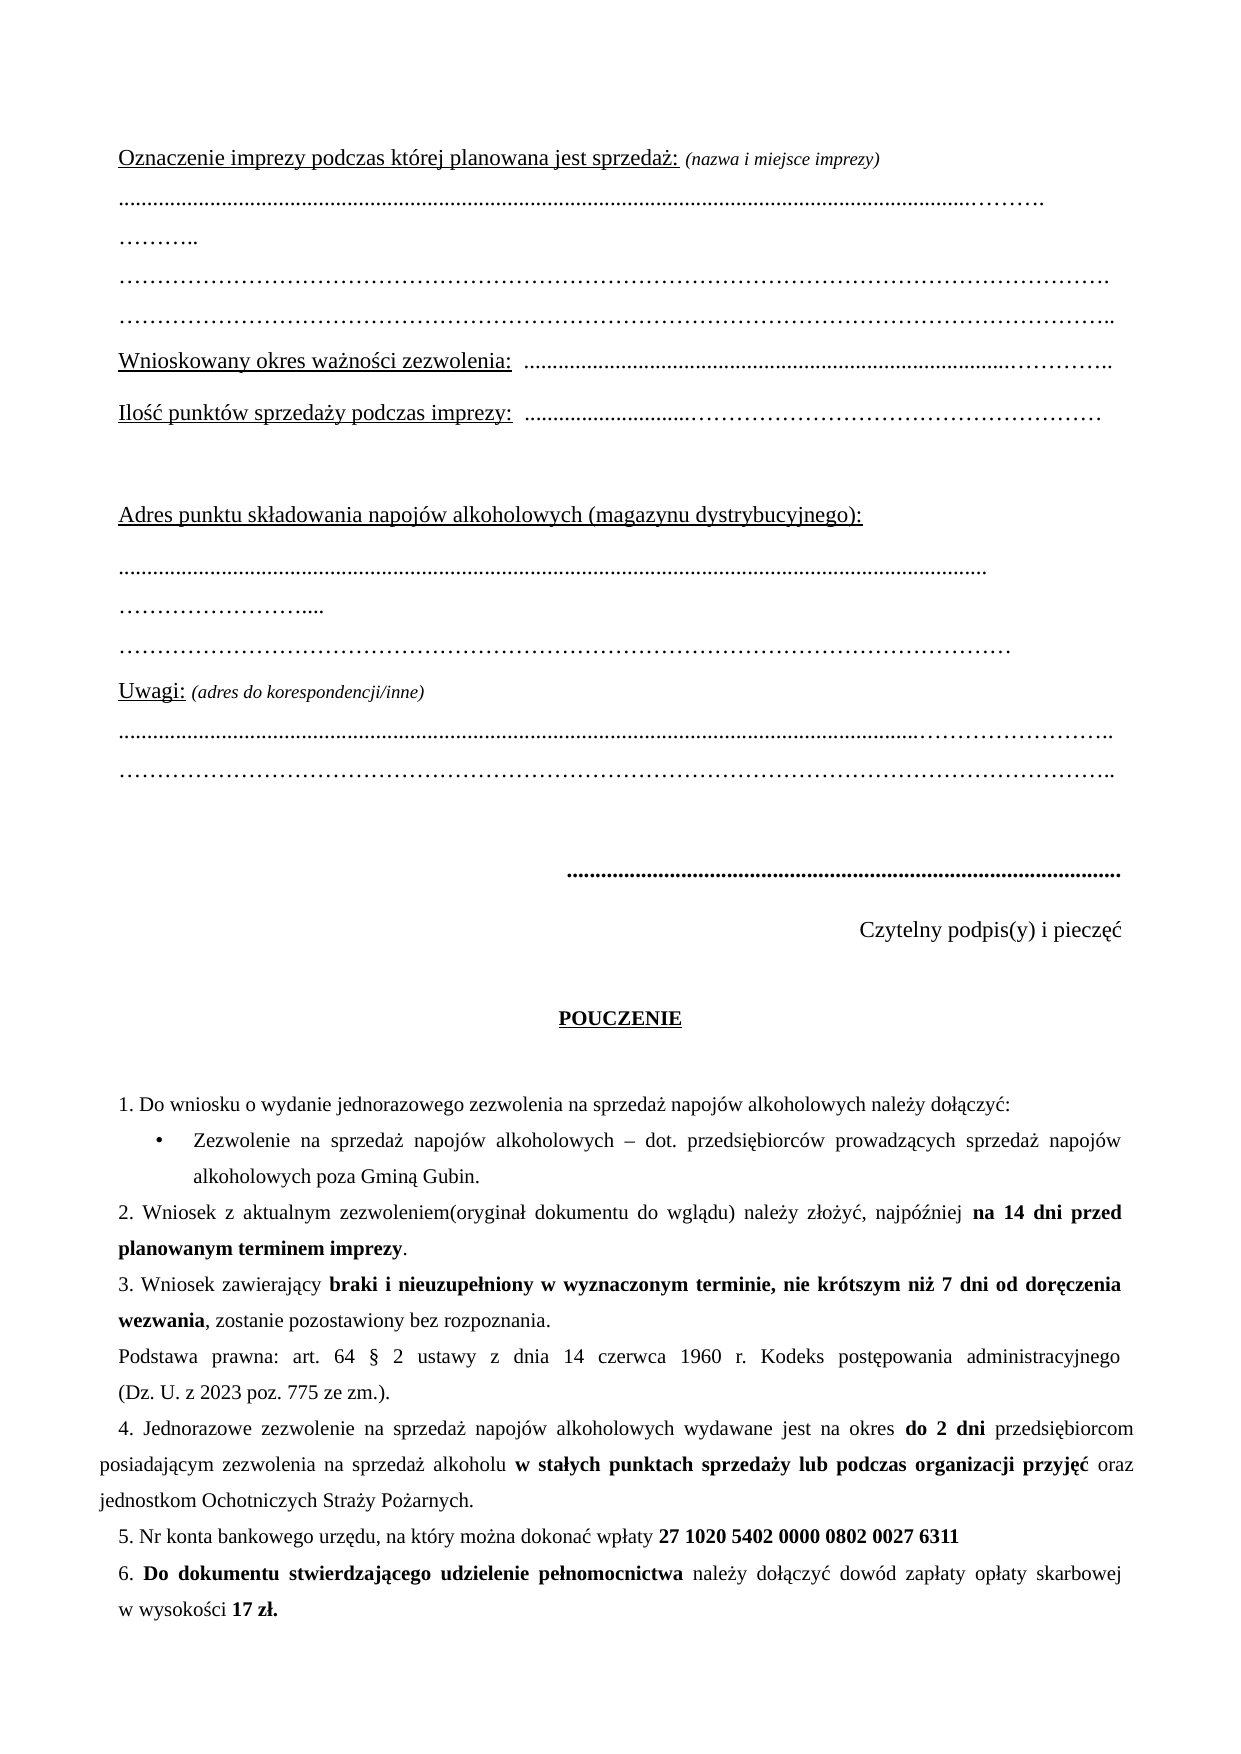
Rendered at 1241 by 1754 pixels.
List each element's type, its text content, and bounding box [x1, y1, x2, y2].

text 3. Wniosek zawierający braki i nieuzupełniony w wyznaczonym terminie, nie krótszym niż 7 dni od doręczenia wezwania, zostanie pozostawiony bez rozpoznania. [118, 1272, 1122, 1332]
text ........................................................................................................................................................……………………....……………………………………………………………………………………………………… [118, 553, 1122, 658]
subtitle 1. Do wniosku o wydanie jednorazowego zezwolenia na sprzedaż napojów alkoholowych należy dołączyć: [118, 1092, 1122, 1116]
text ............................................................................................................................................……………………..………………………………………………………………………………………………………………….. [118, 717, 1122, 783]
text Podstawa prawna: art. 64 § 2 ustawy z dnia 14 czerwca 1960 r. Kodeks postępowania administracyjnego (Dz. U. z 2023 poz. 775 ze zm.). [118, 1344, 1122, 1404]
subtitle POUCZENIE [118, 1006, 1122, 1030]
list Zezwolenie na sprzedaż napojów alkoholowych – dot. przedsiębiorców prowadzących sprzedaż napojów alkoholowych poza Gminą Gubin. [156, 1128, 1122, 1188]
text 6. Do dokumentu stwierdzającego udzielenie pełnomocnictwa należy dołączyć dowód zapłaty opłaty skarbowej w wysokości 17 zł. [118, 1560, 1122, 1621]
text 4. Jednorazowe zezwolenie na sprzedaż napojów alkoholowych wydawane jest na okres do 2 dni przedsiębiorcom posiadającym zezwolenia na sprzedaż alkoholu w stałych punktach sprzedaży lub podczas organizacji przyjęć oraz jednostkom Ochotniczych Straży Pożarnych. [99, 1416, 1133, 1512]
text 5. Nr konta bankowego urzędu, na który można dokonać wpłaty 27 1020 5402 0000 0802 0027 6311 [118, 1524, 1122, 1548]
subtitle ................................................................................................. [413, 856, 1122, 882]
text Adres punktu składowania napojów alkoholowych (magazynu dystrybucyjnego): [118, 502, 1122, 528]
text 2. Wniosek z aktualnym zezwoleniem(oryginał dokumentu do wglądu) należy złożyć, najpóźniej na 14 dni przed planowanym terminem imprezy. [118, 1200, 1122, 1260]
text Uwagi: (adres do korespondencji/inne) [118, 677, 1122, 704]
text Wnioskowany okres ważności zezwolenia: .....................................................................................………….. [118, 347, 1122, 374]
text Ilość punktów sprzedaży podczas imprezy: .............................……………………………………………… [118, 399, 1122, 425]
text .....................................................................................................................................................……….………..………………………………………………………………………………………………………………….………………………………………………………………………………………………………………….. [118, 184, 1122, 328]
text Oznaczenie imprezy podczas której planowana jest sprzedaż: (nazwa i miejsce imprezy) [118, 144, 1122, 171]
subtitle Czytelny podpis(y) i pieczęć [413, 916, 1122, 943]
